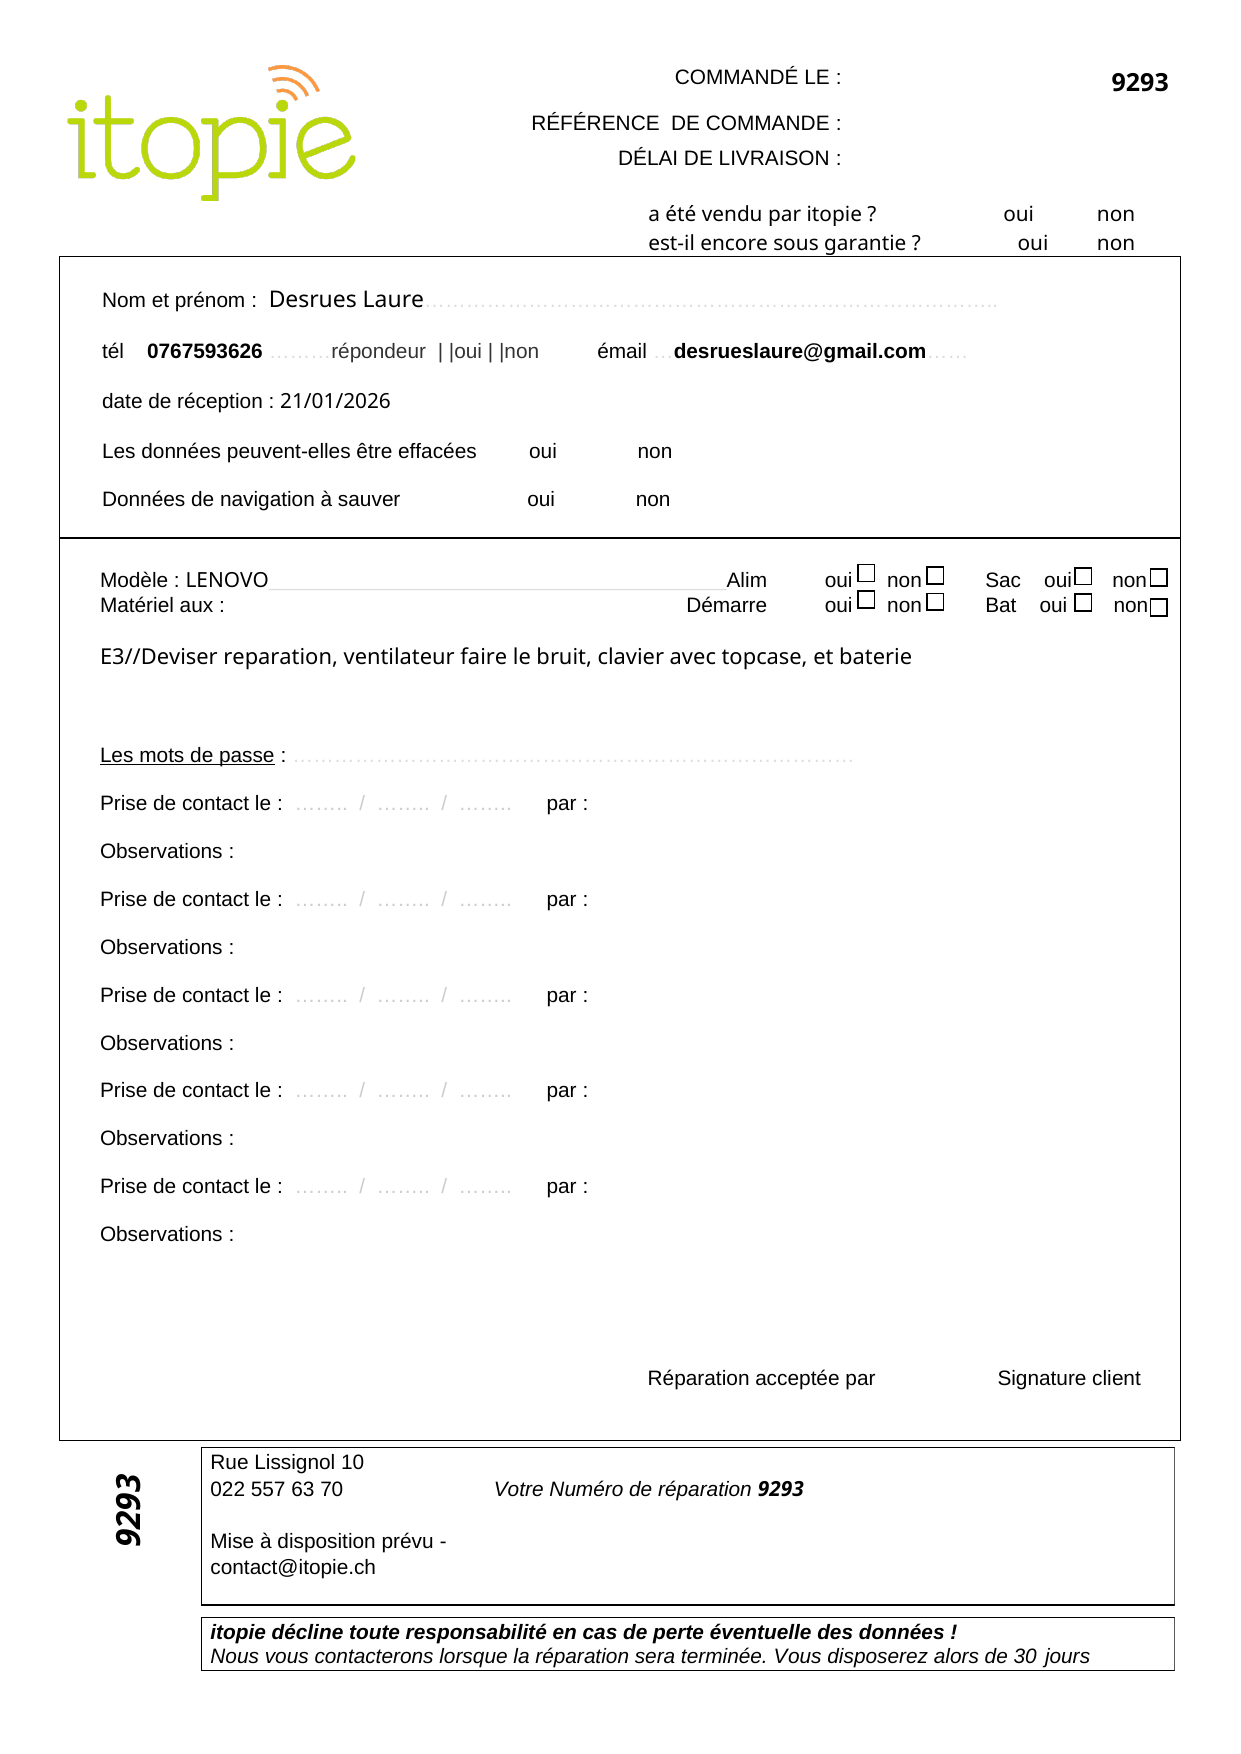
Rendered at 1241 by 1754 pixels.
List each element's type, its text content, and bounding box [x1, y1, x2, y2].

table_cell [847, 140, 1180, 175]
text Observations : [60, 931, 1180, 958]
text Réparation acceptée par Signature client [60, 1363, 1180, 1390]
text Prise de contact le : …….. / …….. / …….. par : [60, 979, 1180, 1006]
table_header 9293 [59, 1441, 195, 1677]
table_cell itopie décline toute responsabilité en cas de perte éventuelle des données ! Nous vous contacterons lorsque la réparation sera terminée. Vous disposerez alors de 30 jours [195, 1611, 1180, 1677]
table_header Rue Lissignol 10 022 557 63 70 Votre Numéro de réparation 9293 Mise à disposition prévu - contact@itopie.ch [195, 1441, 1180, 1611]
text Modèle : LENOVO Alim oui non Sac oui non [60, 562, 856, 590]
text Observations : [60, 1123, 1180, 1150]
text Les données peuvent-elles être effacées oui non [60, 436, 1180, 463]
table_header 9293 [847, 59, 1180, 104]
text date de réception : 21/01/2026 [60, 383, 1180, 415]
text E3//Deviser reparation, ventilateur faire le bruit, clavier avec topcase, et baterie [60, 638, 1180, 671]
table_cell [847, 105, 1180, 140]
text Modèle : LENOVO Alim oui non Sac oui non [948, 562, 1180, 590]
table_header COMMANDÉ LE : [490, 59, 847, 104]
text tél 0767593626 ………répondeur | |oui | |non émail …desrueslaure@gmail.com…… [60, 335, 1180, 362]
text Prise de contact le : …….. / …….. / …….. par : [60, 788, 1180, 815]
table_cell RÉFÉRENCE DE COMMANDE : [490, 105, 847, 140]
text Les mots de passe : ……………………………………………………………………… [60, 740, 1180, 767]
text Prise de contact le : …….. / …….. / …….. par : [60, 1075, 1180, 1102]
text Observations : [60, 836, 1180, 863]
text a été vendu par itopie ? oui non [59, 199, 1181, 228]
text Observations : [60, 1027, 1180, 1054]
table_cell DÉLAI DE LIVRAISON : [490, 140, 847, 175]
text Matériel aux : Démarre oui non Bat oui non [60, 590, 1180, 617]
text est-il encore sous garantie ? oui non [59, 228, 1181, 256]
text Observations : [60, 1219, 1180, 1246]
text Modèle : LENOVO Alim oui non Sac oui non [879, 562, 925, 590]
text Prise de contact le : …….. / …….. / …….. par : [60, 883, 1180, 911]
text Données de navigation à sauver oui non [60, 484, 1180, 511]
text Prise de contact le : …….. / …….. / …….. par : [60, 1171, 1180, 1198]
picture [67, 65, 356, 201]
text Nom et prénom : Desrues Laure……………………………………………………………………….. [60, 280, 1180, 314]
